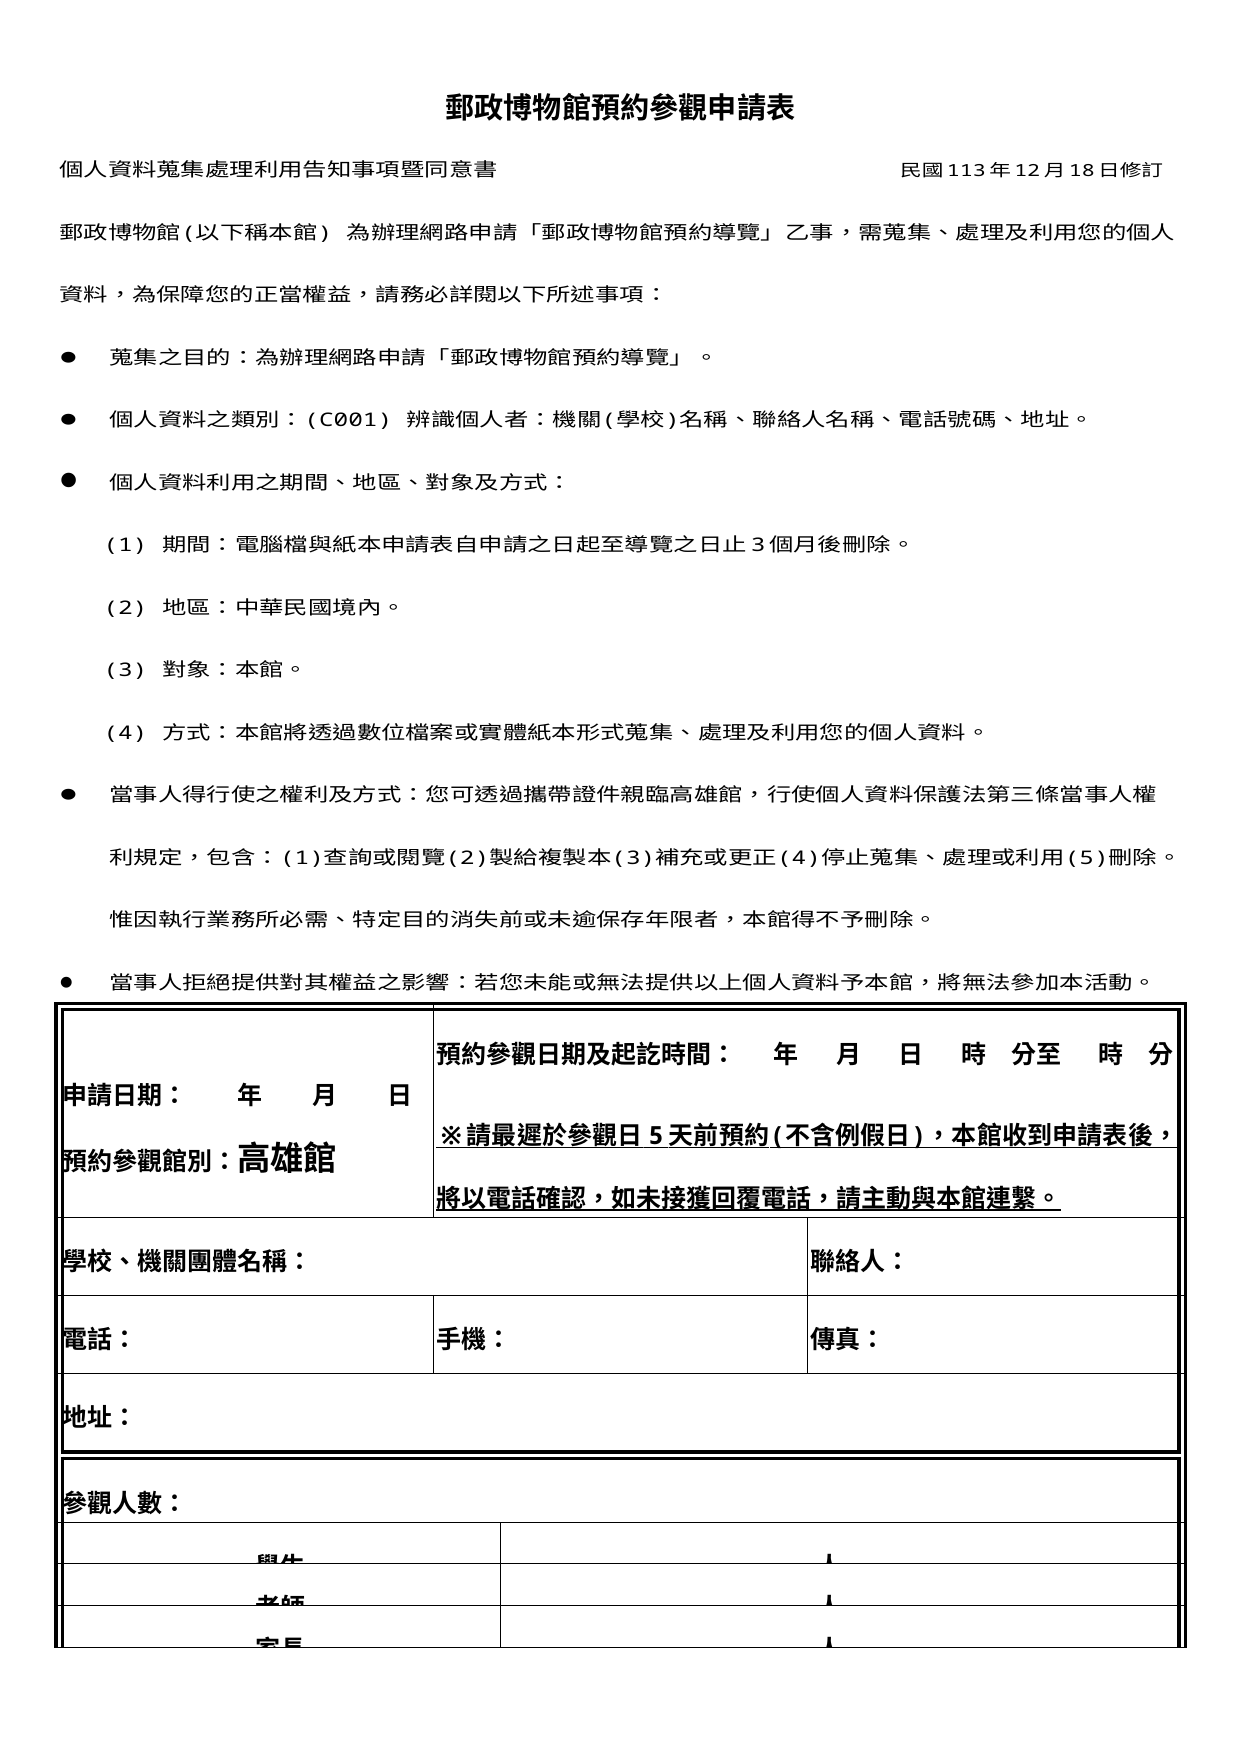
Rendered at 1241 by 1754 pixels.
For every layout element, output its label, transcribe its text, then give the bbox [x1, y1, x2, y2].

text (4) 方式：本館將透過數位檔案或實體紙本形式蒐集、處理及利用您的個人資料。 [59, 689, 1181, 752]
table_cell 人 [501, 1606, 1177, 1647]
table_header 申請日期： 年 月 日 預約參觀館別：高雄館 [59, 1005, 433, 1217]
table_cell 聯絡人： [808, 1218, 1177, 1295]
text (1) 期間：電腦檔與紙本申請表自申請之日起至導覽之日止3個月後刪除。 [59, 502, 1181, 564]
table_cell 老師 [64, 1564, 500, 1605]
table_cell 傳真： [808, 1296, 1177, 1373]
table_cell 人 [501, 1523, 1177, 1563]
text 個人資料蒐集處理利用告知事項暨同意書 民國113年12月18日修訂 [59, 127, 1181, 189]
table_header 預約參觀日期及起訖時間： 年 月 日 時 分至 時 分 ※請最遲於參觀日5天前預約(不含例假日)，本館收到申請表後，將以電話確認，如未接獲回覆電話，請主動與本館連繫。 [434, 1005, 1182, 1217]
list 當事人拒絕提供對其權益之影響：若您未能或無法提供以上個人資料予本館，將無法參加本活動。 [59, 939, 1181, 1002]
table_cell 地址： [64, 1374, 1177, 1450]
table_cell 參觀人數： [59, 1450, 1182, 1522]
table_cell 電話： [64, 1296, 433, 1373]
text 郵政博物館預約參觀申請表 [59, 64, 1181, 127]
text (3) 對象：本館。 [59, 627, 1181, 689]
list 個人資料之類別：(C001) 辨識個人者：機關(學校)名稱、聯絡人名稱、電話號碼、地址。 [59, 377, 1181, 439]
table_cell 學校、機關團體名稱： [64, 1218, 807, 1295]
list 當事人得行使之權利及方式：您可透過攜帶證件親臨高雄館，行使個人資料保護法第三條當事人權利規定，包含：(1)查詢或閱覽(2)製給複製本(3)補充或更正(4)停止蒐集、處理或利用(5)刪除。惟因執行業務所必需、特定目的消失前或未逾保存年限者，本館得不予刪除。 [59, 752, 1181, 939]
table_cell 家長 [64, 1606, 500, 1647]
text 郵政博物館(以下稱本館) 為辦理網路申請「郵政博物館預約導覽」乙事，需蒐集、處理及利用您的個人資料，為保障您的正當權益，請務必詳閱以下所述事項： [59, 189, 1181, 314]
list 個人資料利用之期間、地區、對象及方式： [59, 439, 1181, 502]
table_cell 手機： [434, 1296, 807, 1373]
text (2) 地區：中華民國境內。 [59, 564, 1181, 627]
table_cell 人 [501, 1564, 1177, 1605]
table_cell 學生 [64, 1523, 500, 1563]
list 蒐集之目的：為辦理網路申請「郵政博物館預約導覽」。 [59, 314, 1181, 377]
